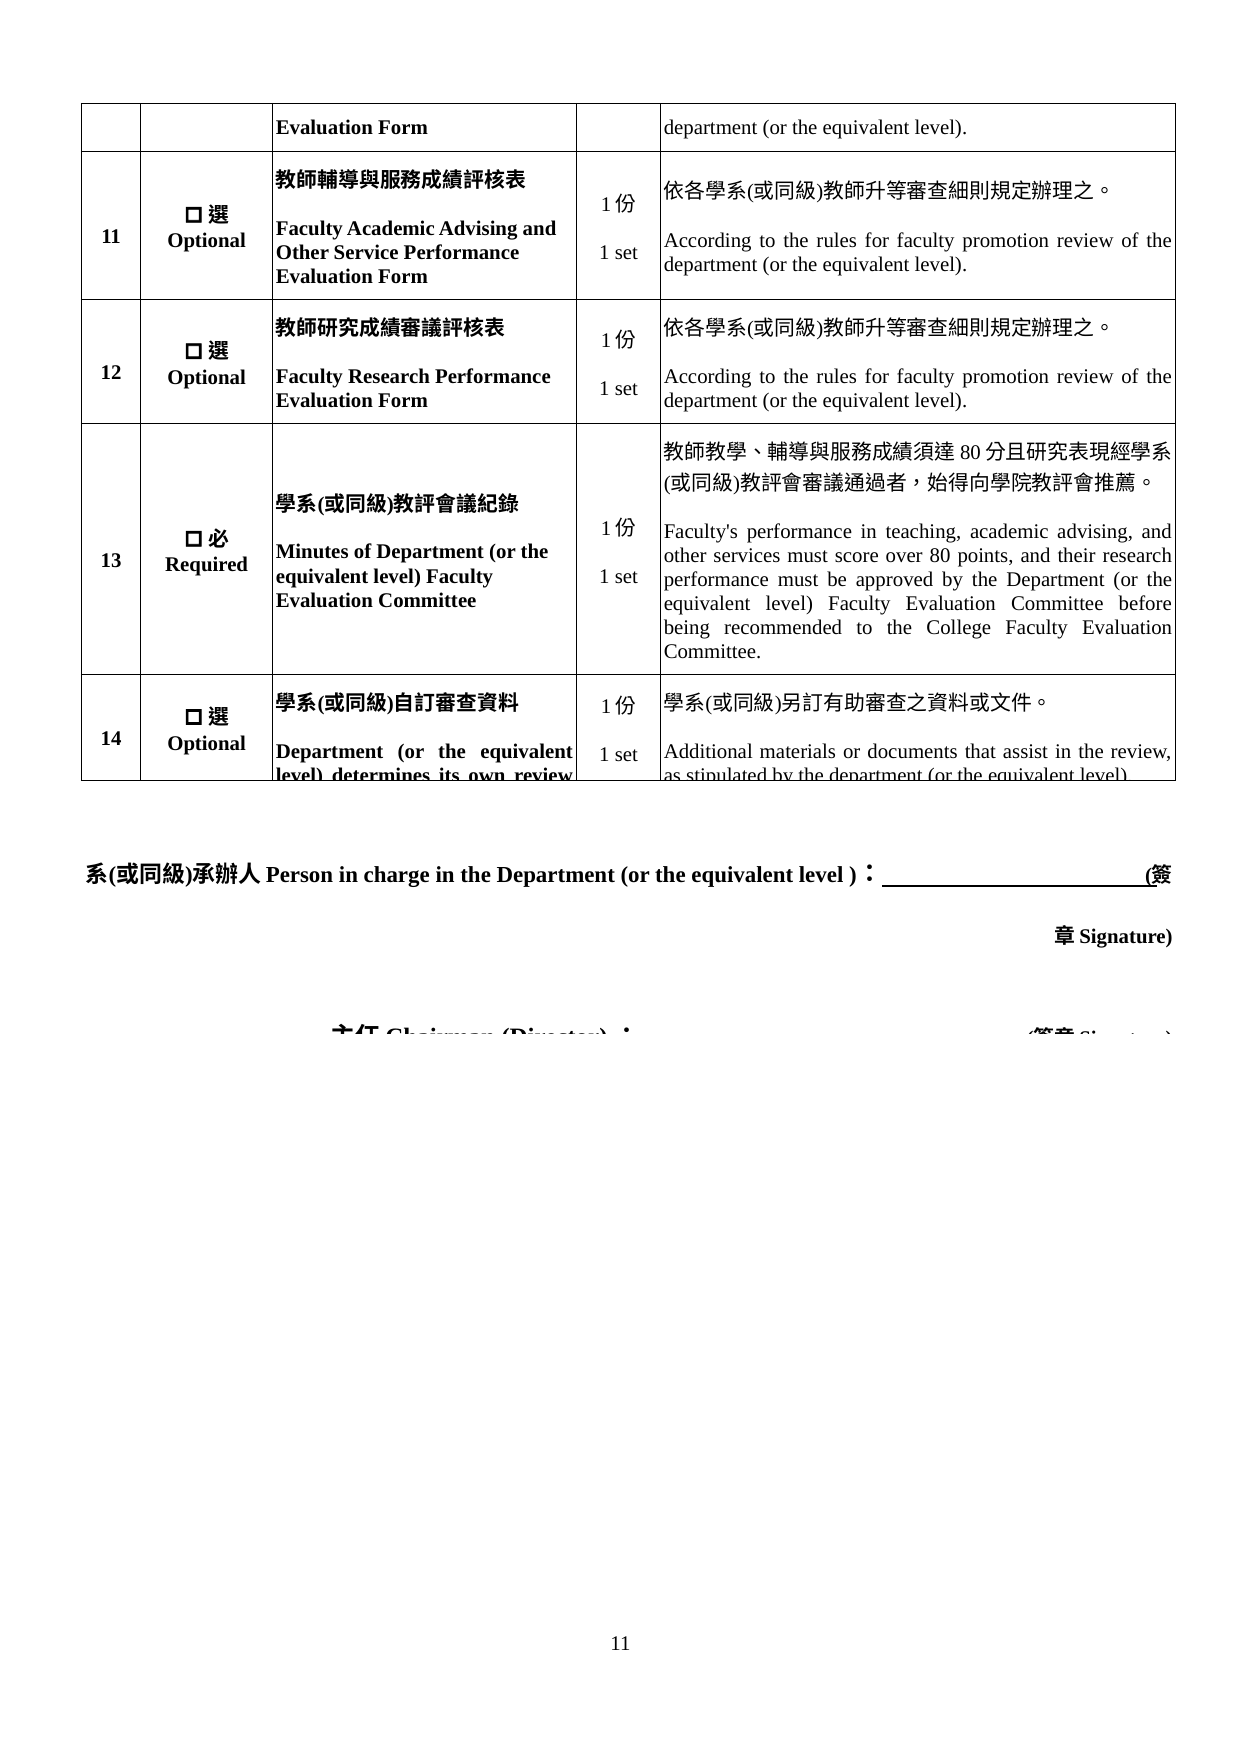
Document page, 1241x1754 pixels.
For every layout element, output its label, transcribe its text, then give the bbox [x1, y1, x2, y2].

table_cell 14 [82, 675, 140, 780]
table_cell 11 [82, 152, 140, 299]
table_cell 教師研究成績審議評核表 Faculty Research Performance Evaluation Form [273, 300, 576, 423]
table_cell 教師輔導與服務成績評核表 Faculty Academic Advising and Other Service Performance Evaluation Form [273, 152, 576, 299]
table_cell 教師教學、輔導與服務成績須達80分且研究表現經學系(或同級)教評會審議通過者，始得向學院教評會推薦。 Faculty's performance in teaching, academic advising, and other services must score over 80 points, and their research performance must be approved by the Department (or the equivalent level) Faculty Evaluation Committee before being recommended to the College Faculty Evaluation Committee. [661, 424, 1175, 674]
table_cell 學系(或同級)另訂有助審查之資料或文件。 Additional materials or documents that assist in the review, as stipulated by the department (or the equivalent level). [661, 675, 1175, 780]
table_cell 依各學系(或同級)教師升等審查細則規定辦理之。 According to the rules for faculty promotion review of the department (or the equivalent level). [661, 152, 1175, 299]
table_cell 系(或同級)承辦人Person in charge in the Department (or the equivalent level )： (簽章Signature) 主任Chairman (Director) ： (簽章Signature) 填表日期Date： 年Y 月M 日D [81, 781, 1175, 1033]
table_cell 1份 1 set [577, 424, 660, 674]
table_cell department (or the equivalent level). [661, 104, 1175, 151]
table_cell 學系(或同級)自訂審查資料 Department (or the equivalent level) determines its own review materials. [273, 675, 576, 780]
table_cell 1份 1 set [577, 300, 660, 423]
table_cell 學系(或同級)教評會議紀錄 Minutes of Department (or the equivalent level) Faculty Evaluation Committee [273, 424, 576, 674]
table_cell Evaluation Form [273, 104, 576, 151]
table_cell [82, 104, 140, 151]
table_cell [141, 104, 272, 151]
table_cell [577, 104, 660, 151]
table_cell  選 Optional [141, 152, 272, 299]
table_cell 12 [82, 300, 140, 423]
table_cell 依各學系(或同級)教師升等審查細則規定辦理之。 According to the rules for faculty promotion review of the department (or the equivalent level). [661, 300, 1175, 423]
table_cell 1份 1 set [577, 675, 660, 780]
table_cell  選 Optional [141, 300, 272, 423]
table_cell  必 Required [141, 424, 272, 674]
table_cell 1份 1 set [577, 152, 660, 299]
table_cell 13 [82, 424, 140, 674]
table_cell  選 Optional [141, 675, 272, 780]
